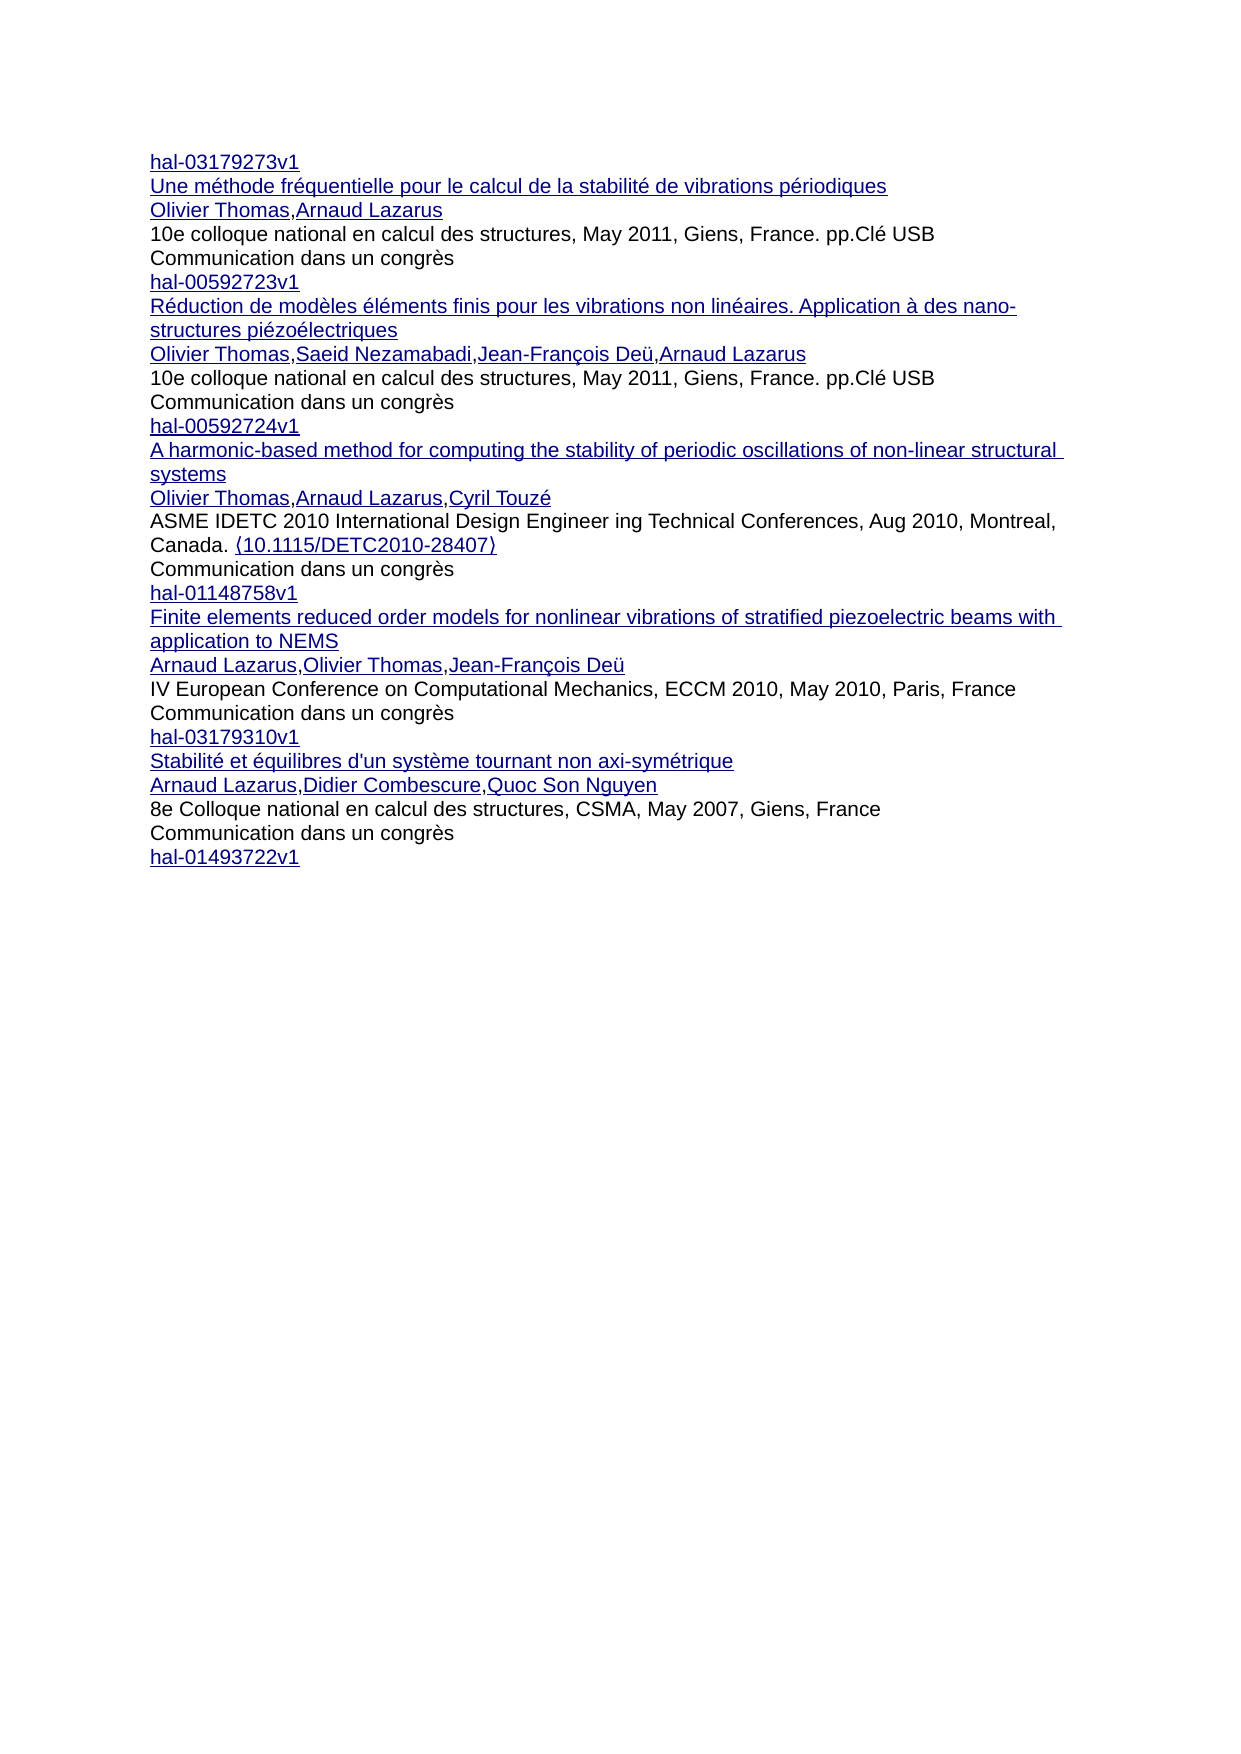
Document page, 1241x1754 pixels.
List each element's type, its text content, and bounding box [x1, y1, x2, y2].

table_cell Stabilité et équilibres d'un système tournant non axi-symétrique Arnaud Lazarus,Didier Combescure,Quoc Son Nguyen 8e Colloque national en calcul des structures, CSMA, May 2007, Giens, France Communication dans un congrès hal-01493722v1 [150, 749, 1090, 869]
table_cell Finite elements reduced order models for nonlinear vibrations of stratified piezoelectric beams with application to NEMS Arnaud Lazarus,Olivier Thomas,Jean-François Deü IV European Conference on Computational Mechanics, ECCM 2010, May 2010, Paris, France Communication dans un congrès hal-03179310v1 [150, 605, 1090, 749]
table_cell A harmonic-based method for computing the stability of periodic oscillations of non-linear structural systems Olivier Thomas,Arnaud Lazarus,Cyril Touzé ASME IDETC 2010 International Design Engineer ing Technical Conferences, Aug 2010, Montreal, Canada. ⟨10.1115/DETC2010-28407⟩ Communication dans un congrès hal-01148758v1 [150, 438, 1090, 605]
table_cell Réduction de modèles éléments finis pour les vibrations non linéaires. Application à des nano-structures piézoélectriques Olivier Thomas,Saeid Nezamabadi,Jean-François Deü,Arnaud Lazarus 10e colloque national en calcul des structures, May 2011, Giens, France. pp.Clé USB Communication dans un congrès hal-00592724v1 [150, 294, 1090, 437]
table_cell Une méthode fréquentielle pour le calcul de la stabilité de vibrations périodiques Olivier Thomas,Arnaud Lazarus 10e colloque national en calcul des structures, May 2011, Giens, France. pp.Clé USB Communication dans un congrès hal-00592723v1 [150, 174, 1090, 294]
table_cell hal-03179273v1 [150, 150, 1090, 174]
